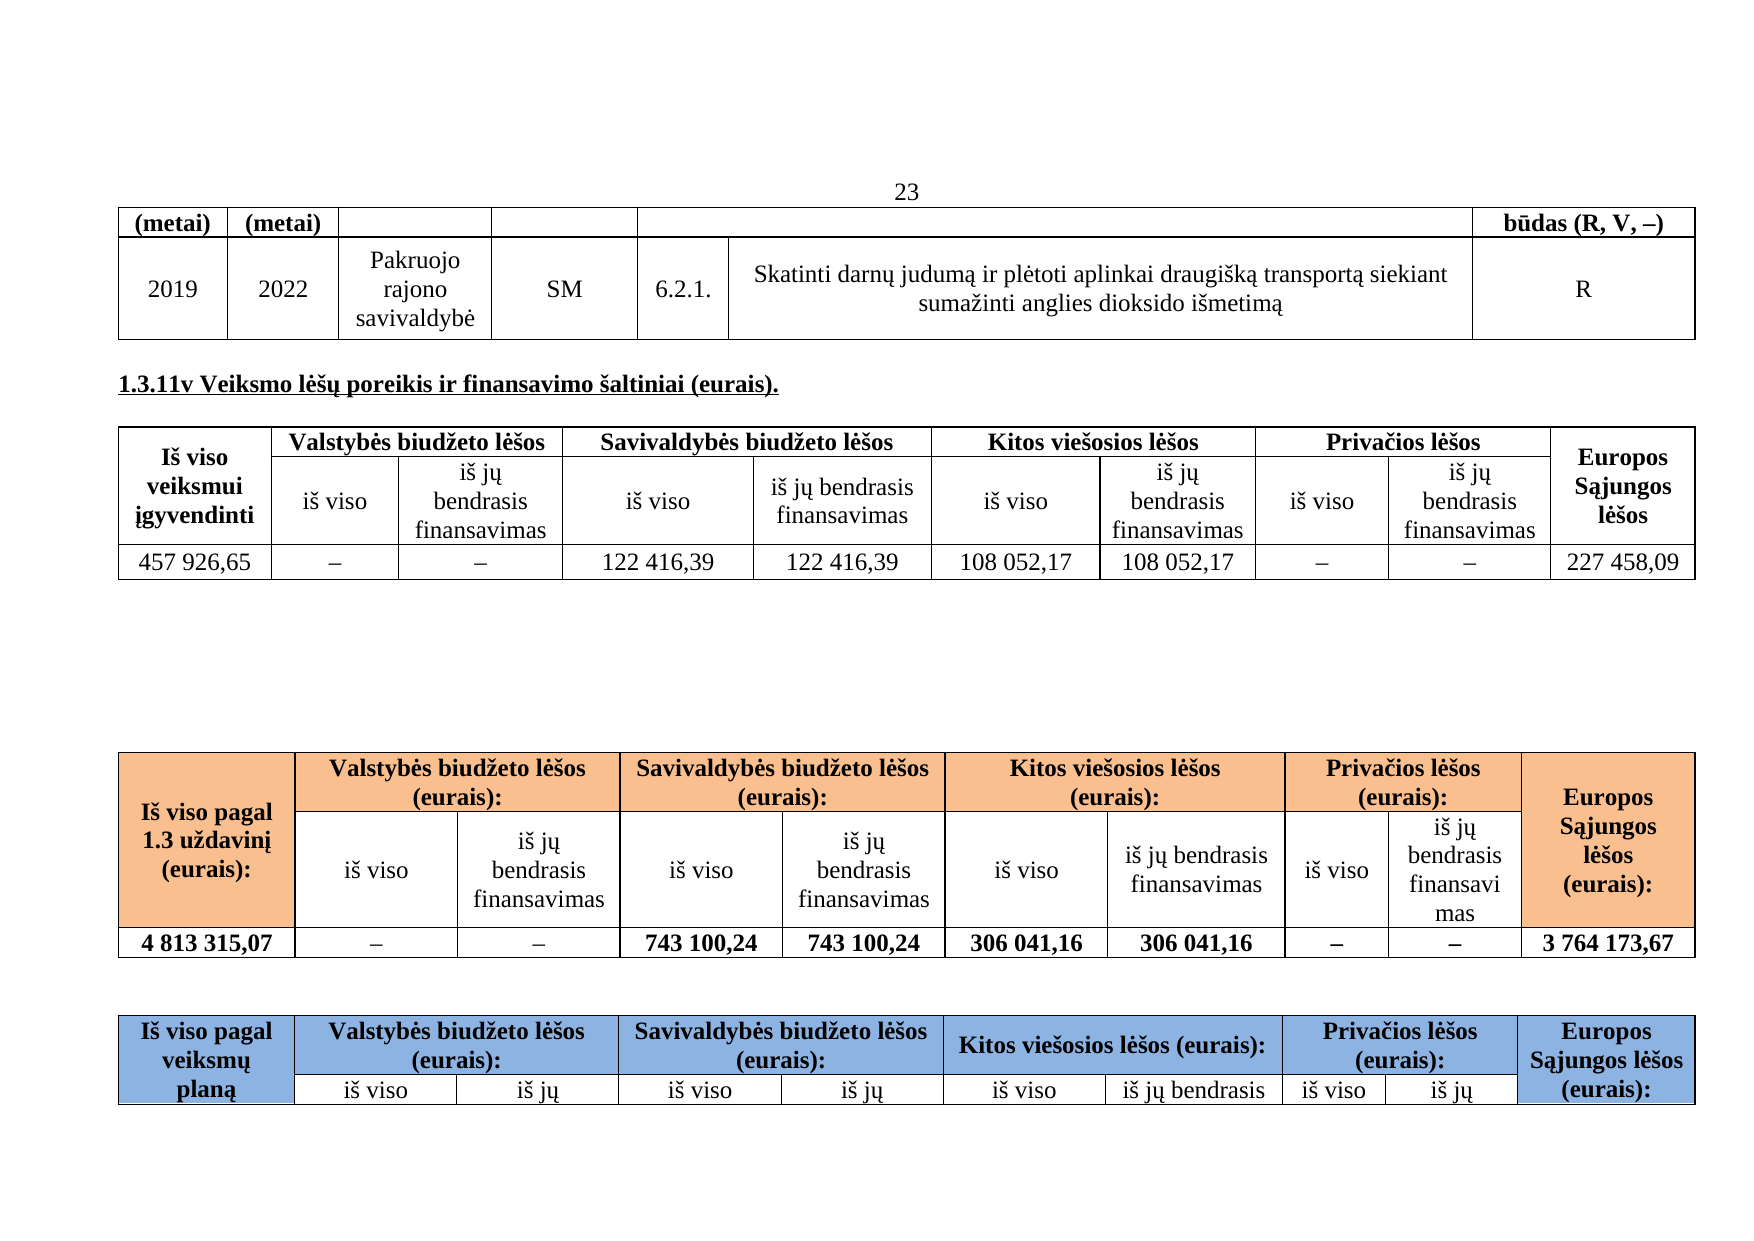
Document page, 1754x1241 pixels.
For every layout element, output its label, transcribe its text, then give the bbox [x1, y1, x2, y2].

table_header Kitos viešosios lėšos (eurais): [946, 753, 1284, 811]
table_header Privačios lėšos (eurais): [1283, 1016, 1517, 1074]
table_header Iš viso pagal veiksmų planą [119, 1016, 294, 1103]
table_cell iš jų [457, 1075, 618, 1103]
table_header Kitos viešosios lėšos (eurais): [944, 1016, 1282, 1074]
text 1.3.11v Veiksmo lėšų poreikis ir finansavimo šaltiniai (eurais). [118, 369, 1695, 398]
table_header Savivaldybės biudžeto lėšos (eurais): [619, 1016, 943, 1074]
table_cell – [272, 545, 398, 579]
table_cell iš jų bendrasis [1106, 1075, 1282, 1103]
table_cell – [1286, 928, 1388, 957]
table_cell iš jų [782, 1075, 943, 1103]
table_header Savivaldybės biudžeto lėšos [563, 428, 931, 456]
table_cell 2022 [228, 238, 338, 339]
table_cell 4 813 315,07 [119, 928, 294, 957]
table_cell iš jų bendrasis finansavimas [1389, 457, 1550, 543]
table_cell iš viso [563, 457, 753, 543]
table_header Privačios lėšos [1256, 428, 1550, 456]
table_cell iš jų bendrasis finansavimas [783, 812, 944, 927]
table_cell 227 458,09 [1551, 545, 1694, 579]
table_cell iš viso [619, 1075, 781, 1103]
table_cell iš jų bendrasis finansavimas [399, 457, 562, 543]
table_cell iš viso [944, 1075, 1105, 1103]
table_header Savivaldybės biudžeto lėšos (eurais): [621, 753, 944, 811]
table_header Valstybės biudžeto lėšos (eurais): [295, 1016, 618, 1074]
table_header [638, 208, 1472, 236]
table_header Valstybės biudžeto lėšos (eurais): [296, 753, 619, 811]
table_header [492, 208, 637, 236]
table_header Europos Sąjungos lėšos [1551, 428, 1694, 543]
table_cell 457 926,65 [119, 545, 271, 579]
table_cell iš viso [296, 812, 457, 927]
table_cell 743 100,24 [783, 928, 944, 957]
table_cell iš viso [295, 1075, 456, 1103]
table_cell – [399, 545, 562, 579]
table_cell – [296, 928, 457, 957]
table_cell – [1256, 545, 1388, 579]
table_cell – [458, 928, 619, 957]
table_cell – [1389, 545, 1550, 579]
table_cell 108 052,17 [932, 545, 1099, 579]
table_cell SM [492, 238, 637, 339]
table_cell iš jų bendrasis finansavimas [1108, 812, 1284, 927]
table_cell Skatinti darnų judumą ir plėtoti aplinkai draugišką transportą siekiant sumažinti anglies dioksido išmetimą [729, 238, 1472, 339]
table_cell 122 416,39 [754, 545, 931, 579]
table_cell iš viso [1283, 1075, 1385, 1103]
table_header (metai) [228, 208, 338, 236]
table_cell 3 764 173,67 [1522, 928, 1694, 957]
table_cell 6.2.1. [638, 238, 728, 339]
table_cell iš viso [1256, 457, 1388, 543]
table_cell iš jų [1386, 1075, 1517, 1103]
table_header (metai) [119, 208, 227, 236]
table_cell iš jų bendrasis finansavimas [458, 812, 619, 927]
table_header [339, 208, 491, 236]
table_cell 2019 [119, 238, 227, 339]
table_cell iš viso [946, 812, 1107, 927]
table_cell iš viso [1286, 812, 1388, 927]
table_cell R [1473, 238, 1694, 339]
table_cell iš viso [932, 457, 1099, 543]
table_cell 108 052,17 [1101, 545, 1255, 579]
table_cell iš jų bendrasis finansavimas [1389, 812, 1521, 927]
table_cell iš jų bendrasis finansavimas [754, 457, 931, 543]
table_cell iš jų bendrasis finansavimas [1101, 457, 1255, 543]
table_header Kitos viešosios lėšos [932, 428, 1255, 456]
table_cell 306 041,16 [946, 928, 1107, 957]
table_header Iš viso veiksmui įgyvendinti [119, 428, 271, 543]
table_header Europos Sąjungos lėšos (eurais): [1518, 1016, 1694, 1103]
table_cell – [1389, 928, 1521, 957]
table_header Privačios lėšos (eurais): [1286, 753, 1521, 811]
table_header Iš viso pagal 1.3 uždavinį (eurais): [119, 753, 294, 927]
table_header Valstybės biudžeto lėšos [272, 428, 562, 456]
table_cell iš viso [272, 457, 398, 543]
table_cell 306 041,16 [1108, 928, 1284, 957]
table_cell 743 100,24 [621, 928, 782, 957]
table_cell Pakruojo rajono savivaldybė [339, 238, 491, 339]
table_cell iš viso [621, 812, 782, 927]
table_cell 122 416,39 [563, 545, 753, 579]
table_header Europos Sąjungos lėšos (eurais): [1522, 753, 1694, 927]
table_header būdas (R, V, –) [1473, 208, 1694, 236]
